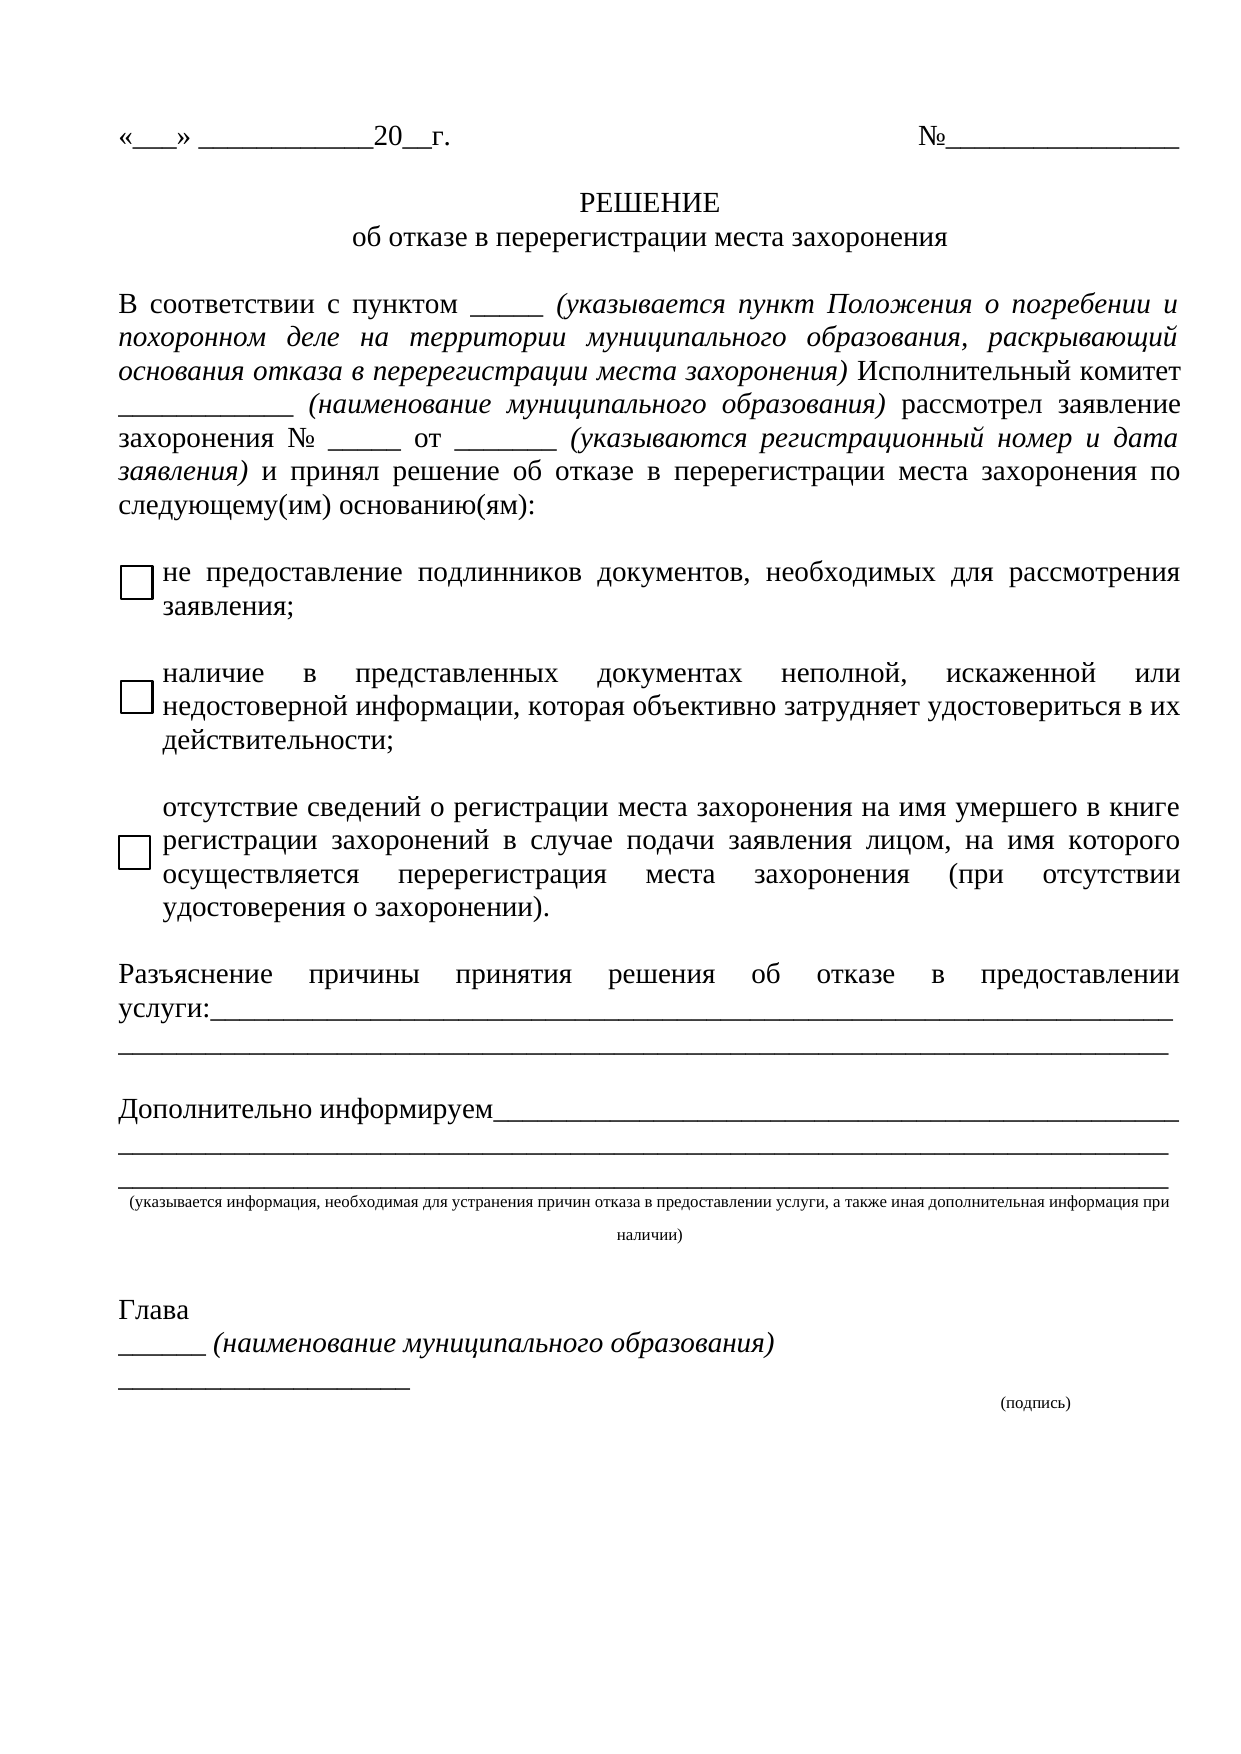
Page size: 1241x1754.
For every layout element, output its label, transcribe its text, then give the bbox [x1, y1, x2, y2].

text об отказе в перерегистрации места захоронения [118, 219, 1181, 252]
text отсутствие сведений о регистрации места захоронения на имя умершего в книге регистрации захоронений в случае подачи заявления лицом, на имя которого осуществляется перерегистрация места захоронения (при отсутствии удостоверения о захоронении). [162, 789, 1181, 923]
text не предоставление подлинников документов, необходимых для рассмотрения заявления; [162, 554, 1181, 621]
text (подпись) [118, 1393, 1181, 1426]
text Глава [118, 1292, 1181, 1326]
text Разъяснение причины принятия решения об отказе в предоставлении услуги:__________________________________________________________________ [118, 957, 1181, 1024]
text наличие в представленных документах неполной, искаженной или недостоверной информации, которая объективно затрудняет удостовериться в их действительности; [162, 655, 1181, 755]
text ________________________________________________________________________ [118, 1024, 1181, 1057]
text В соответствии с пунктом _____ (указывается пункт Положения о погребении и похоронном деле на территории муниципального образования, раскрывающий основания отказа в перерегистрации места захоронения) Исполнительный комитет ____________ (наименование муниципального образования) рассмотрел заявление захоронения № _____ от _______ (указываются регистрационный номер и дата заявления) и принял решение об отказе в перерегистрации места захоронения по следующему(им) основанию(ям): [118, 286, 1181, 521]
text Дополнительно информируем_______________________________________________ [118, 1091, 1181, 1124]
text РЕШЕНИЕ [118, 185, 1181, 219]
text ______ (наименование муниципального образования) ____________________ [118, 1326, 1181, 1393]
text ________________________________________________________________________________________________________________________________________________ [118, 1124, 1181, 1191]
text «___» ____________20__г. №________________ [118, 118, 1181, 152]
text (указывается информация, необходимая для устранения причин отказа в предоставлении услуги, а также иная дополнительная информация при наличии) [118, 1191, 1181, 1258]
